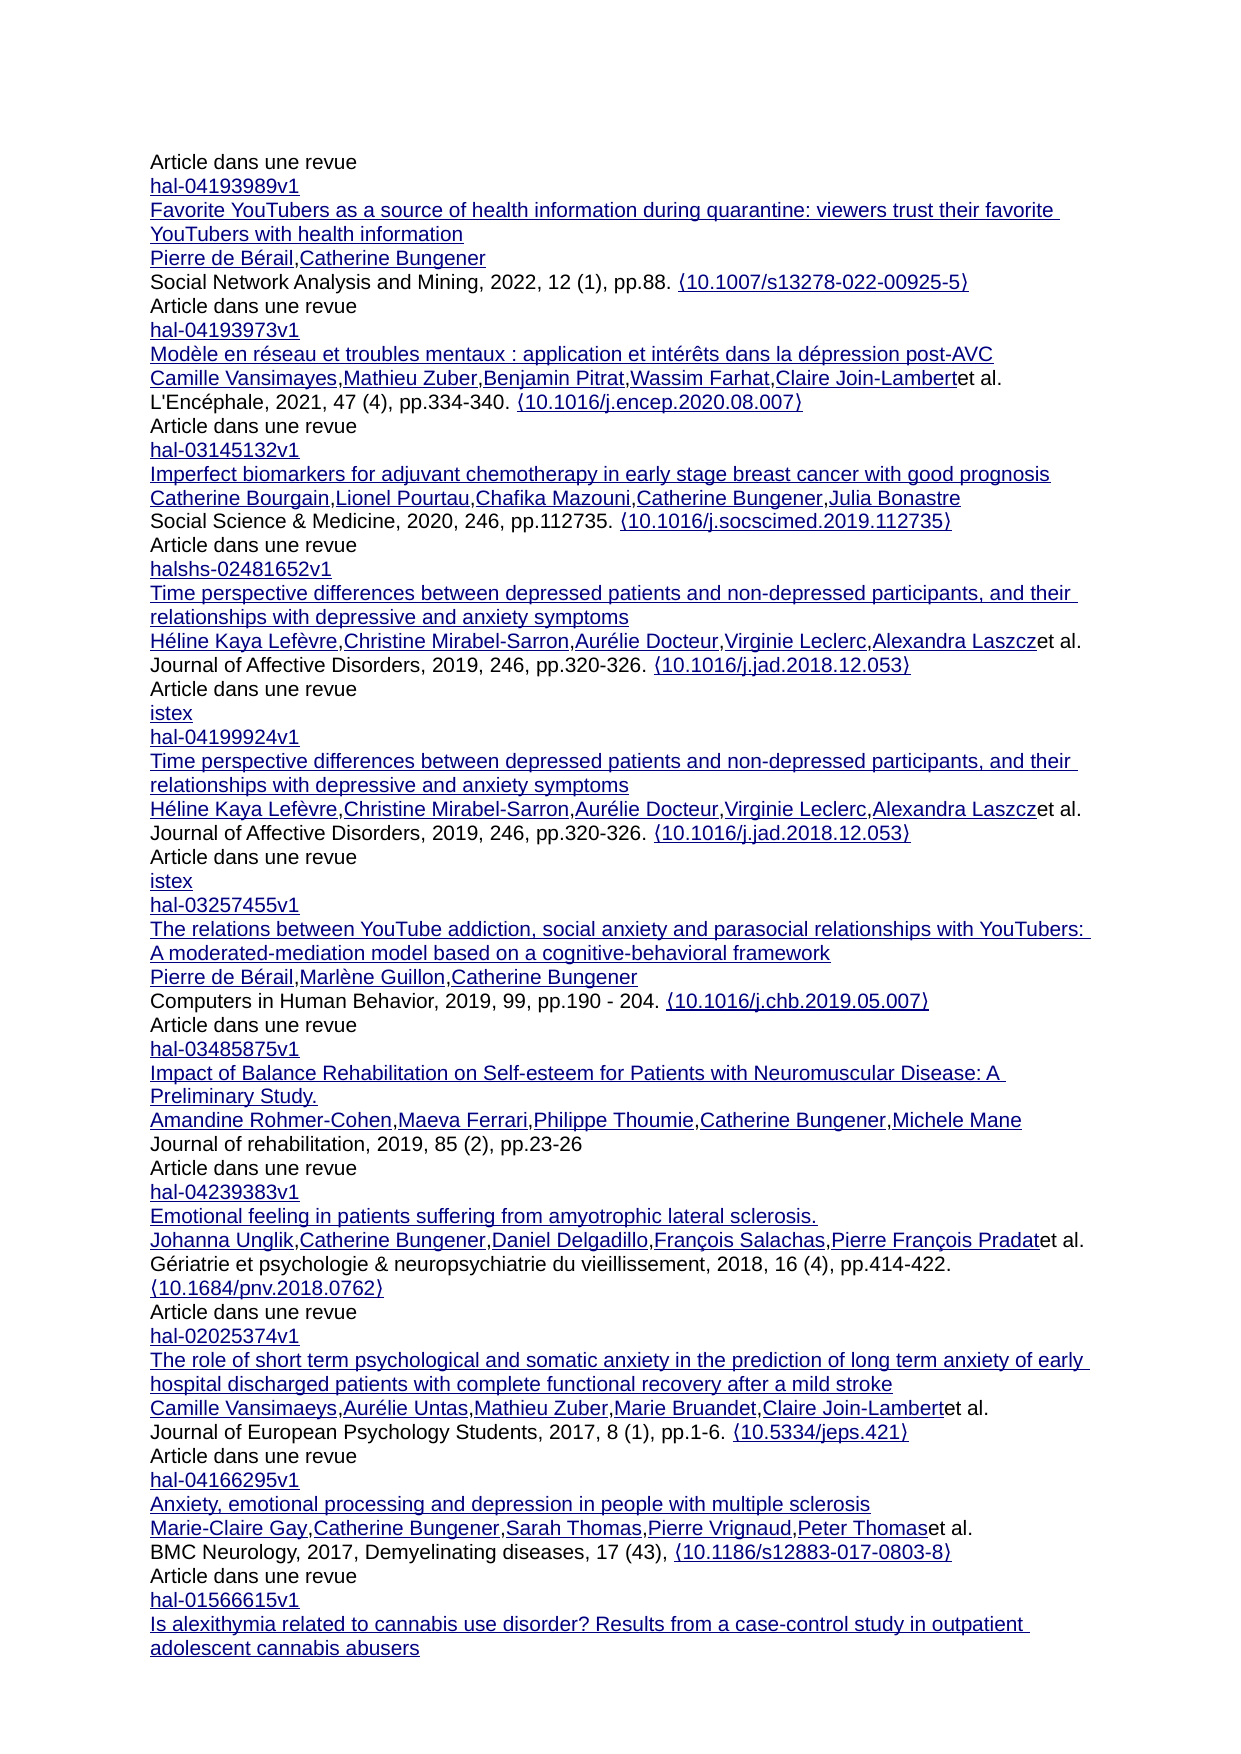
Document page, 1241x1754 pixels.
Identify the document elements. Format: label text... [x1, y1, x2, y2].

table_cell The relations between YouTube addiction, social anxiety and parasocial relationships with YouTubers: [150, 917, 1090, 938]
table_cell Imperfect biomarkers for adjuvant chemotherapy in early stage breast cancer with good prognosis Catherine Bourgain,Lionel Pourtau,Chafika Mazouni,Catherine Bungener,Julia Bonastre Social Science & Medicine, 2020, 246, pp.112735. ⟨10.1016/j.socscimed.2019.112735⟩ Article dans une revue halshs-02481652v1 [150, 461, 1090, 581]
table_cell hospital discharged patients with complete functional recovery after a mild stroke Camille Vansimaeys,Aurélie Untas,Mathieu Zuber,Marie Bruandet,Claire Join-Lambertet al. Journal of European Psychology Students, 2017, 8 (1), pp.1-6. ⟨10.5334/jeps.421⟩ Article dans une revue hal-04166295v1 [150, 1370, 1090, 1492]
table_cell Impact of Balance Rehabilitation on Self-esteem for Patients with Neuromuscular Disease: A Preliminary Study. Amandine Rohmer-Cohen,Maeva Ferrari,Philippe Thoumie,Catherine Bungener,Michele Mane Journal of rehabilitation, 2019, 85 (2), pp.23-26 Article dans une revue hal-04239383v1 [150, 1060, 1090, 1204]
table_cell The role of short term psychological and somatic anxiety in the prediction of long term anxiety of early [150, 1348, 1090, 1369]
table_cell A moderated-mediation model based on a cognitive-behavioral framework Pierre de Bérail,Marlène Guillon,Catherine Bungener Computers in Human Behavior, 2019, 99, pp.190 - 204. ⟨10.1016/j.chb.2019.05.007⟩ Article dans une revue hal-03485875v1 [150, 939, 1090, 1060]
table_cell Favorite YouTubers as a source of health information during quarantine: viewers trust their favorite YouTubers with health information Pierre de Bérail,Catherine Bungener Social Network Analysis and Mining, 2022, 12 (1), pp.88. ⟨10.1007/s13278-022-00925-5⟩ Article dans une revue hal-04193973v1 [150, 198, 1090, 342]
table_cell Anxiety, emotional processing and depression in people with multiple sclerosis Marie-Claire Gay,Catherine Bungener,Sarah Thomas,Pierre Vrignaud,Peter Thomaset al. BMC Neurology, 2017, Demyelinating diseases, 17 (43), ⟨10.1186/s12883-017-0803-8⟩ Article dans une revue hal-01566615v1 [150, 1492, 1090, 1611]
table_cell Is alexithymia related to cannabis use disorder? Results from a case-control study in outpatient adolescent cannabis abusers [150, 1611, 1090, 1659]
table_cell Emotional feeling in patients suffering from amyotrophic lateral sclerosis. Johanna Unglik,Catherine Bungener,Daniel Delgadillo,François Salachas,Pierre François Pradatet al. Gériatrie et psychologie & neuropsychiatrie du vieillissement, 2018, 16 (4), pp.414-422. ⟨10.1684/pnv.2018.0762⟩ Article dans une revue hal-02025374v1 [150, 1204, 1090, 1348]
table_cell Article dans une revue hal-04193989v1 [150, 150, 1090, 198]
table_cell Time perspective differences between depressed patients and non-depressed participants, and their relationships with depressive and anxiety symptoms Héline Kaya Lefèvre,Christine Mirabel-Sarron,Aurélie Docteur,Virginie Leclerc,Alexandra Laszczet al. Journal of Affective Disorders, 2019, 246, pp.320-326. ⟨10.1016/j.jad.2018.12.053⟩ Article dans une revue istex hal-03257455v1 [150, 749, 1090, 917]
table_cell Modèle en réseau et troubles mentaux : application et intérêts dans la dépression post-AVC Camille Vansimayes,Mathieu Zuber,Benjamin Pitrat,Wassim Farhat,Claire Join-Lambertet al. L'Encéphale, 2021, 47 (4), pp.334-340. ⟨10.1016/j.encep.2020.08.007⟩ Article dans une revue hal-03145132v1 [150, 342, 1090, 461]
table_cell Time perspective differences between depressed patients and non-depressed participants, and their relationships with depressive and anxiety symptoms Héline Kaya Lefèvre,Christine Mirabel-Sarron,Aurélie Docteur,Virginie Leclerc,Alexandra Laszczet al. Journal of Affective Disorders, 2019, 246, pp.320-326. ⟨10.1016/j.jad.2018.12.053⟩ Article dans une revue istex hal-04199924v1 [150, 581, 1090, 749]
